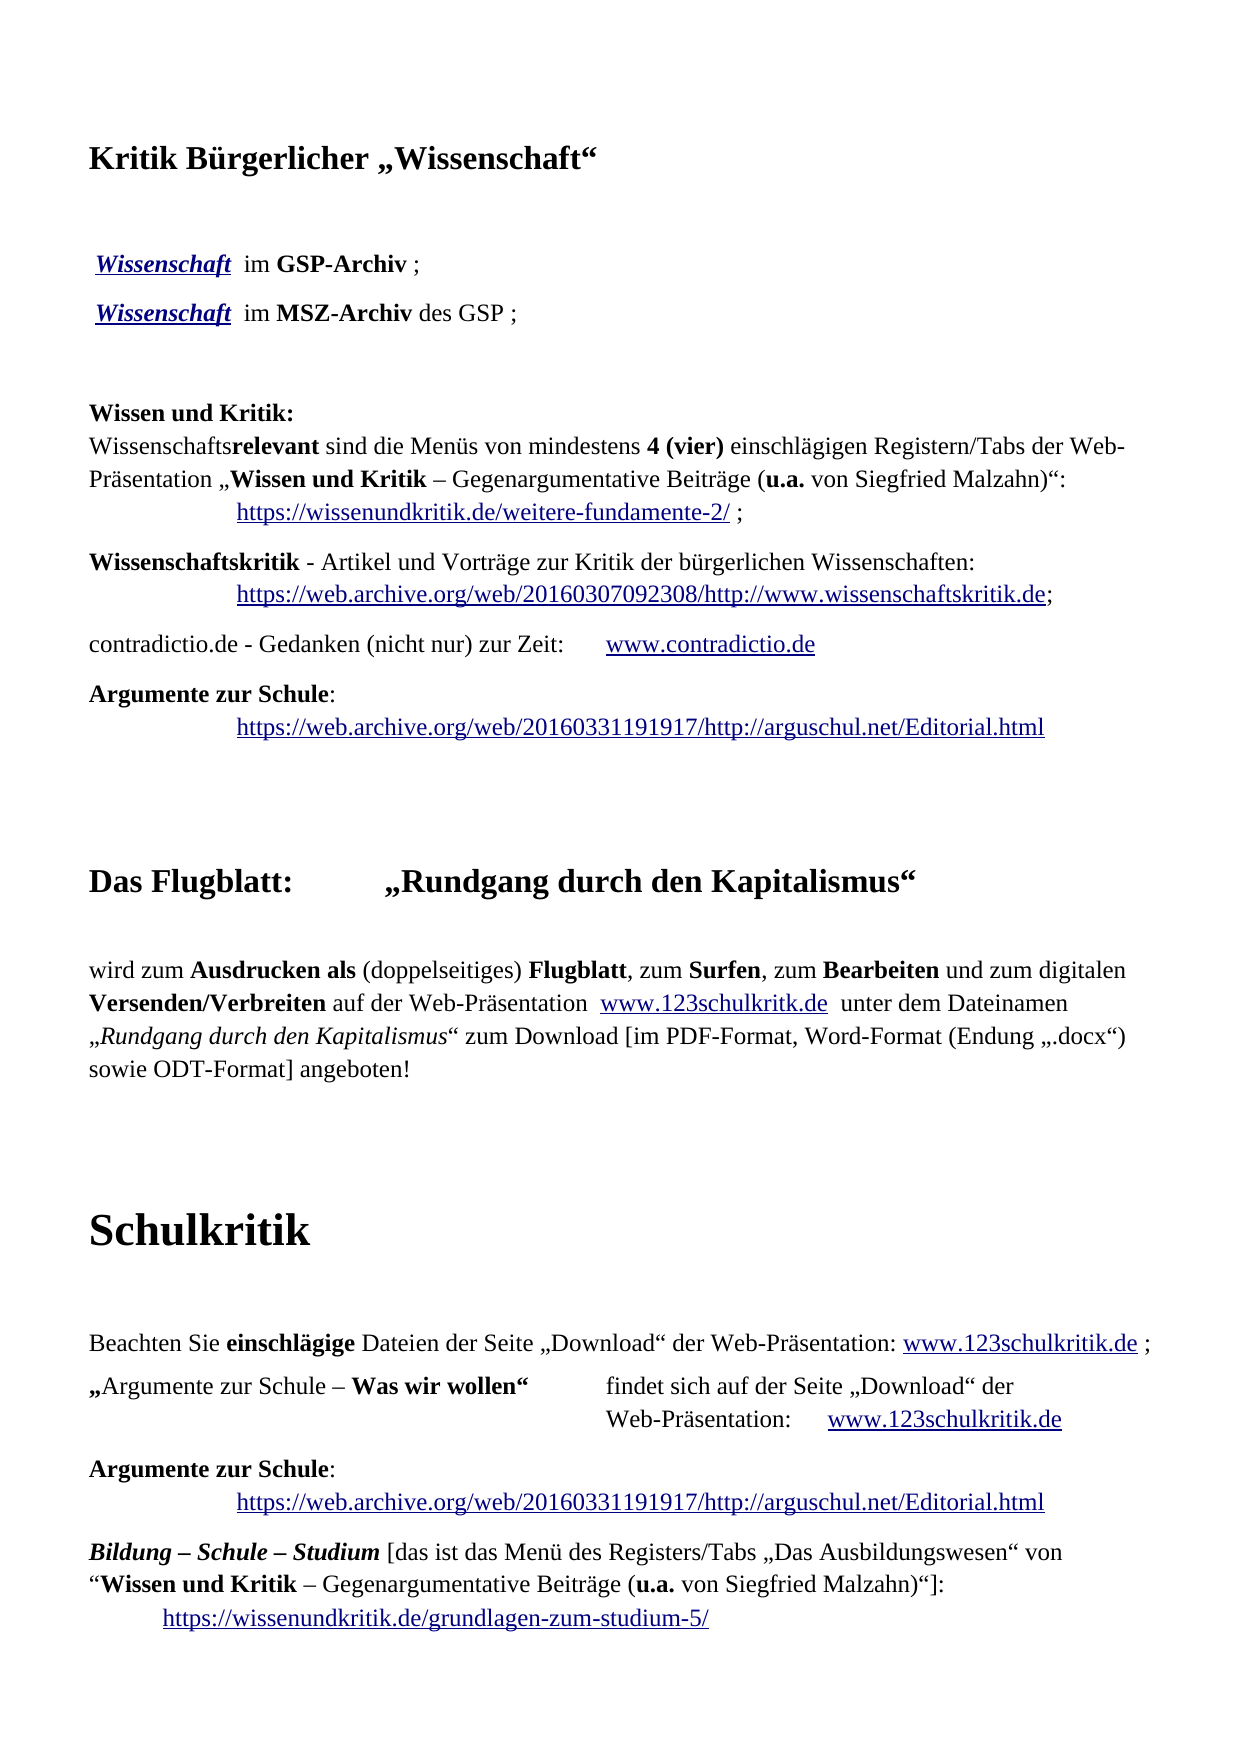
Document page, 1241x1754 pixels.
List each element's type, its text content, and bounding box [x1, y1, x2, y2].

text wird zum Ausdrucken als (doppelseitiges) Flugblatt, zum Surfen, zum Bearbeiten und zum digitalen Versenden/Verbreiten auf der Web-Präsentation www.123schulkritk.de unter dem Dateinamen „Rundgang durch den Kapitalismus“ zum Download [im PDF-Format, Word-Format (Endung „.docx“) sowie ODT-Format] angeboten! [89, 955, 1152, 1083]
text contradictio.de - Gedanken (nicht nur) zur Zeit: www.contradictio.de [89, 629, 1152, 658]
text Wissen und Kritik: Wissenschaftsrelevant sind die Menüs von mindestens 4 (vier) einschlägigen Registern/Tabs der Web-Präsentation „Wissen und Kritik – Gegenargumentative Beiträge (u.a. von Siegfried Malzahn)“: https://wissenundkritik.de/weitere-fundamente-2/ ; [89, 398, 1152, 526]
text Argumente zur Schule: https://web.archive.org/web/20160331191917/http://arguschul.net/Editorial.html [89, 679, 1152, 741]
text Schulkritik [89, 1203, 1152, 1256]
text Wissenschaftskritik - Artikel und Vorträge zur Kritik der bürgerlichen Wissenschaften: https://web.archive.org/web/20160307092308/http://www.wissenschaftskritik.de; [89, 547, 1152, 608]
text Das Flugblatt: „Rundgang durch den Kapitalismus“ [89, 861, 1152, 899]
text Beachten Sie einschlägige Dateien der Seite „Download“ der Web-Präsentation: www.123schulkritik.de ; [89, 1328, 1152, 1356]
text Kritik Bürgerlicher „Wissenschaft“ [89, 138, 1152, 177]
text Argumente zur Schule: https://web.archive.org/web/20160331191917/http://arguschul.net/Editorial.html [89, 1454, 1152, 1516]
text Wissenschaft im GSP-Archiv ; [89, 249, 1152, 277]
text „Argumente zur Schule – Was wir wollen“ findet sich auf der Seite „Download“ der Web-Präsentation: www.123schulkritik.de [89, 1371, 1152, 1433]
text Wissenschaft im MSZ-Archiv des GSP ; [89, 298, 1152, 327]
text Bildung – Schule – Studium [das ist das Menü des Registers/Tabs „Das Ausbildungswesen“ von “Wissen und Kritik – Gegenargumentative Beiträge (u.a. von Siegfried Malzahn)“]: https://wissenundkritik.de/grundlagen-zum-studium-5/ [89, 1537, 1152, 1631]
